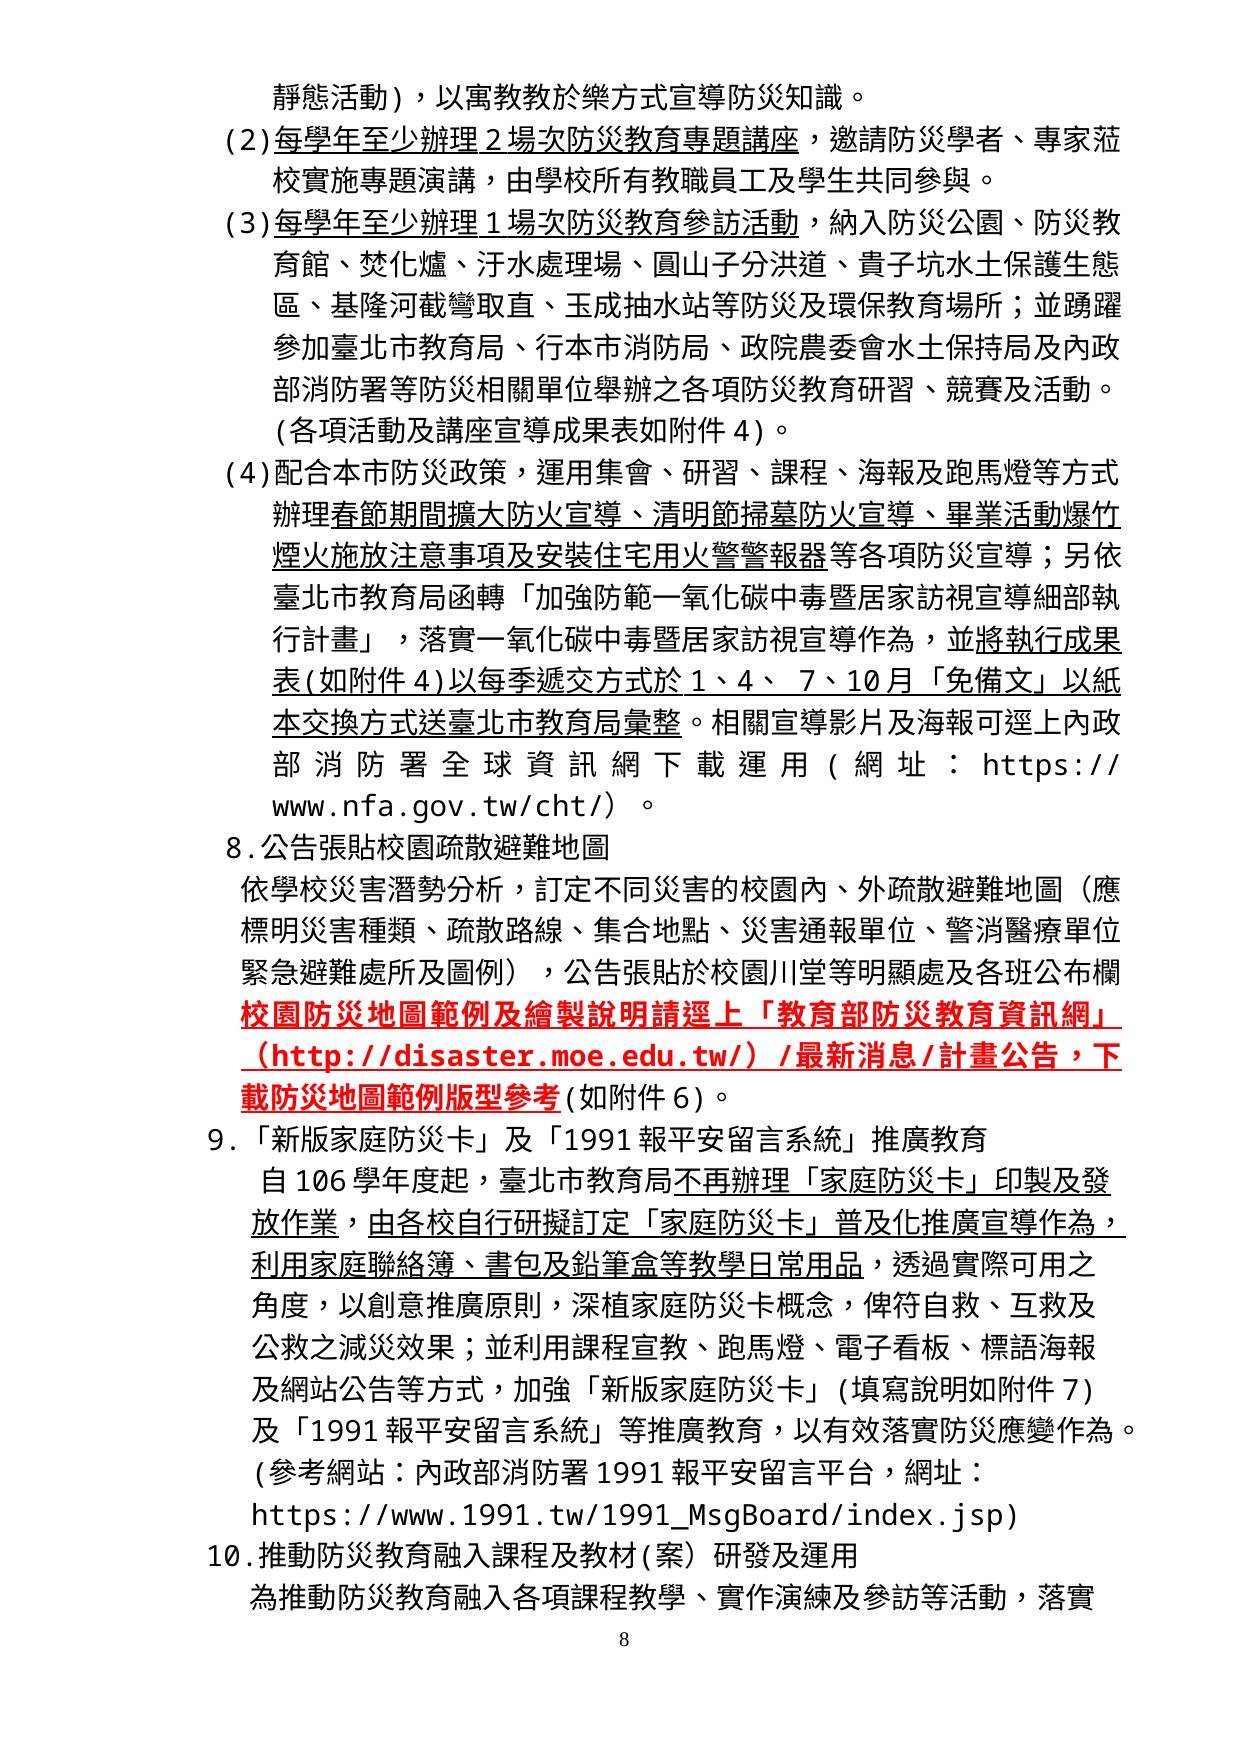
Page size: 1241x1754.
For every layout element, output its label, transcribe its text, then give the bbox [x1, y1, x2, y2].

text 9.「新版家庭防災卡」及「1991報平安留言系統」推廣教育 [207, 1117, 1122, 1158]
text 靜態活動)，以寓教教於樂方式宣導防災知識。 [221, 75, 1122, 117]
text 依學校災害潛勢分析，訂定不同災害的校園內、外疏散避難地圖（應標明災害種類、疏散路線、集合地點、災害通報單位、警消醫療單位、緊急避難處所及圖例），公告張貼於校園川堂等明顯處及各班公布欄。校園防災地圖範例及繪製說明請逕上「教育部防災教育資訊網」（http://disaster.moe.edu.tw/）/最新消息/計畫公告，下載防災地圖範例版型參考(如附件6)。 [241, 1029, 1122, 1069]
text 依學校災害潛勢分析，訂定不同災害的校園內、外疏散避難地圖（應標明災害種類、疏散路線、集合地點、災害通報單位、警消醫療單位、緊急避難處所及圖例），公告張貼於校園川堂等明顯處及各班公布欄。校園防災地圖範例及繪製說明請逕上「教育部防災教育資訊網」（http://disaster.moe.edu.tw/）/最新消息/計畫公告，下載防災地圖範例版型參考(如附件6)。 [241, 1071, 1122, 1117]
text 自106學年度起，臺北市教育局不再辦理「家庭防災卡」印製及發放作業，由各校自行研擬訂定「家庭防災卡」普及化推廣宣導作為，利用家庭聯絡簿、書包及鉛筆盒等教學日常用品，透過實際可用之角度，以創意推廣原則，深植家庭防災卡概念，俾符自救、互救及公救之減災效果；並利用課程宣教、跑馬燈、電子看板、標語海報及網站公告等方式，加強「新版家庭防災卡」(填寫說明如附件7)及「1991報平安留言系統」等推廣教育，以有效落實防災應變作為。(參考網站：內政部消防署1991報平安留言平台，網址：https://www.1991.tw/1991_MsgBoard/index.jsp) [207, 1158, 1122, 1533]
text (2)每學年至少辦理2場次防災教育專題講座，邀請防災學者、專家蒞校實施專題演講，由學校所有教職員工及學生共同參與。 [221, 117, 1122, 200]
text 依學校災害潛勢分析，訂定不同災害的校園內、外疏散避難地圖（應標明災害種類、疏散路線、集合地點、災害通報單位、警消醫療單位、緊急避難處所及圖例），公告張貼於校園川堂等明顯處及各班公布欄。校園防災地圖範例及繪製說明請逕上「教育部防災教育資訊網」（http://disaster.moe.edu.tw/）/最新消息/計畫公告，下載防災地圖範例版型參考(如附件6)。 [241, 867, 1122, 1027]
text (4)配合本市防災政策，運用集會、研習、課程、海報及跑馬燈等方式辦理春節期間擴大防火宣導、清明節掃墓防火宣導、畢業活動爆竹煙火施放注意事項及安裝住宅用火警警報器等各項防災宣導；另依臺北市教育局函轉「加強防範一氧化碳中毒暨居家訪視宣導細部執行計畫」，落實一氧化碳中毒暨居家訪視宣導作為，並將執行成果表(如附件4)以每季遞交方式於1、4、 7、10月「免備文」以紙本交換方式送臺北市教育局彙整。相關宣導影片及海報可逕上內政部消防署全球資訊網下載運用(網址：https://www.nfa.gov.tw/cht/）。 [221, 450, 1122, 825]
text 10.推動防災教育融入課程及教材(案）研發及運用 [206, 1533, 1122, 1575]
text 8.公告張貼校園疏散避難地圖 [155, 825, 1122, 867]
text (3)每學年至少辦理1場次防災教育參訪活動，納入防災公園、防災教育館、焚化爐、汙水處理場、圓山子分洪道、貴子坑水土保護生態區、基隆河截彎取直、玉成抽水站等防災及環保教育場所；並踴躍參加臺北市教育局、行本市消防局、政院農委會水土保持局及內政部消防署等防災相關單位舉辦之各項防災教育研習、競賽及活動。(各項活動及講座宣導成果表如附件4)。 [221, 200, 1122, 450]
text 為推動防災教育融入各項課程教學、實作演練及參訪等活動，落實 [249, 1575, 1122, 1617]
